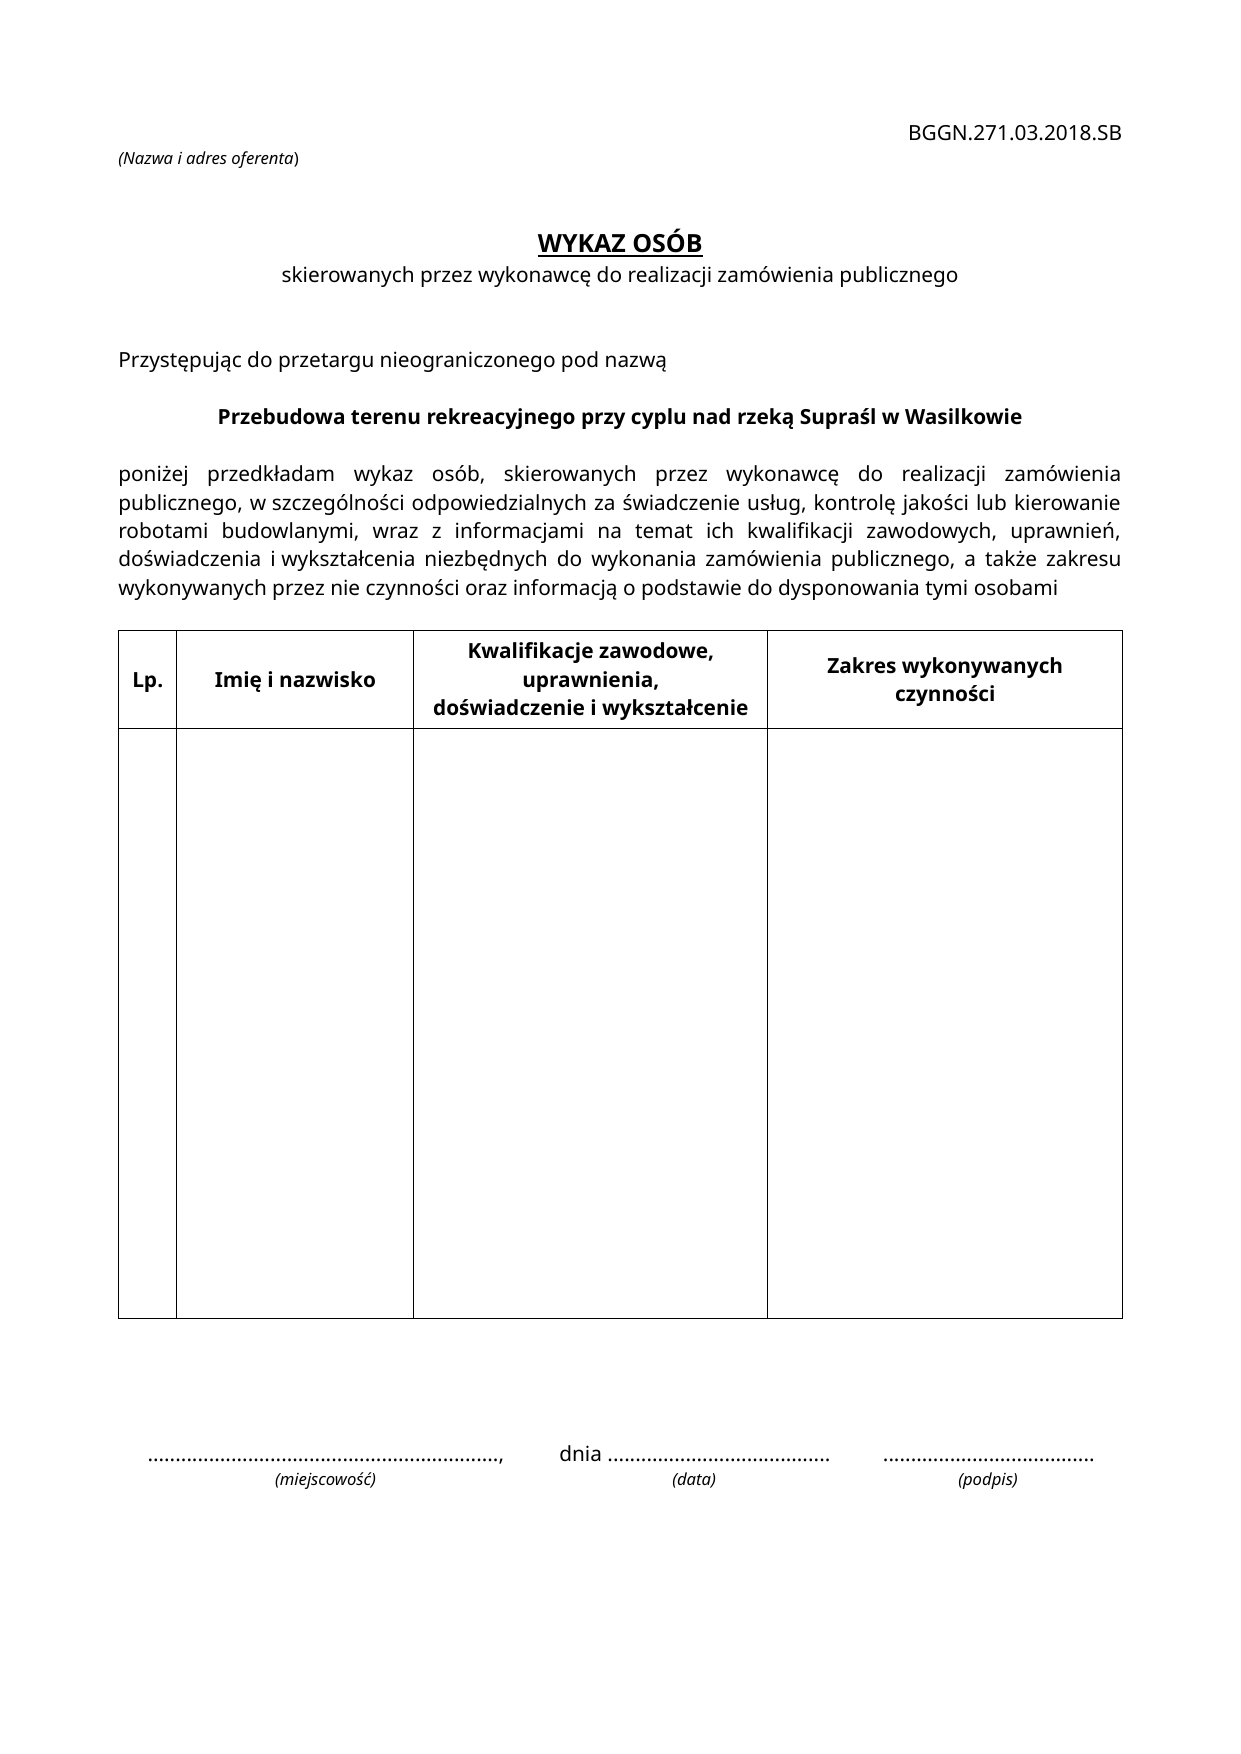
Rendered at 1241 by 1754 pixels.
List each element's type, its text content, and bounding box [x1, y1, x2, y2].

text WYKAZ OSÓB [118, 226, 1122, 260]
table_header ...................................... (podpis) [856, 1433, 1122, 1496]
table_header ..............................................................., (miejscowość) [118, 1433, 534, 1496]
table_header Lp. [119, 631, 176, 728]
text Przebudowa terenu rekreacyjnego przy cyplu nad rzeką Supraśl w Wasilkowie [118, 402, 1122, 431]
text BGGN.271.03.2018.SB [118, 118, 1122, 147]
text Przystępując do przetargu nieograniczonego pod nazwą [118, 346, 1122, 374]
table_header Imię i nazwisko [177, 631, 413, 728]
table_cell [768, 729, 1122, 1318]
text skierowanych przez wykonawcę do realizacji zamówienia publicznego [118, 260, 1122, 289]
table_header Zakres wykonywanych czynności [768, 631, 1122, 728]
text poniżej przedkładam wykaz osób, skierowanych przez wykonawcę do realizacji zamówienia publicznego, w szczególności odpowiedzialnych za świadczenie usług, kontrolę jakości lub kierowanie robotami budowlanymi, wraz z informacjami na temat ich kwalifikacji zawodowych, uprawnień, doświadczenia i wykształcenia niezbędnych do wykonania zamówienia publicznego, a także zakresu wykonywanych przez nie czynności oraz informacją o podstawie do dysponowania tymi osobami [118, 459, 1122, 601]
table_cell [414, 729, 767, 1318]
table_header dnia ........................................ (data) [534, 1433, 856, 1496]
table_cell [119, 729, 176, 1318]
table_cell [177, 729, 413, 1318]
text (Nazwa i adres oferenta) [118, 147, 1122, 169]
table_header Kwalifikacje zawodowe, uprawnienia, doświadczenie i wykształcenie [414, 631, 767, 728]
